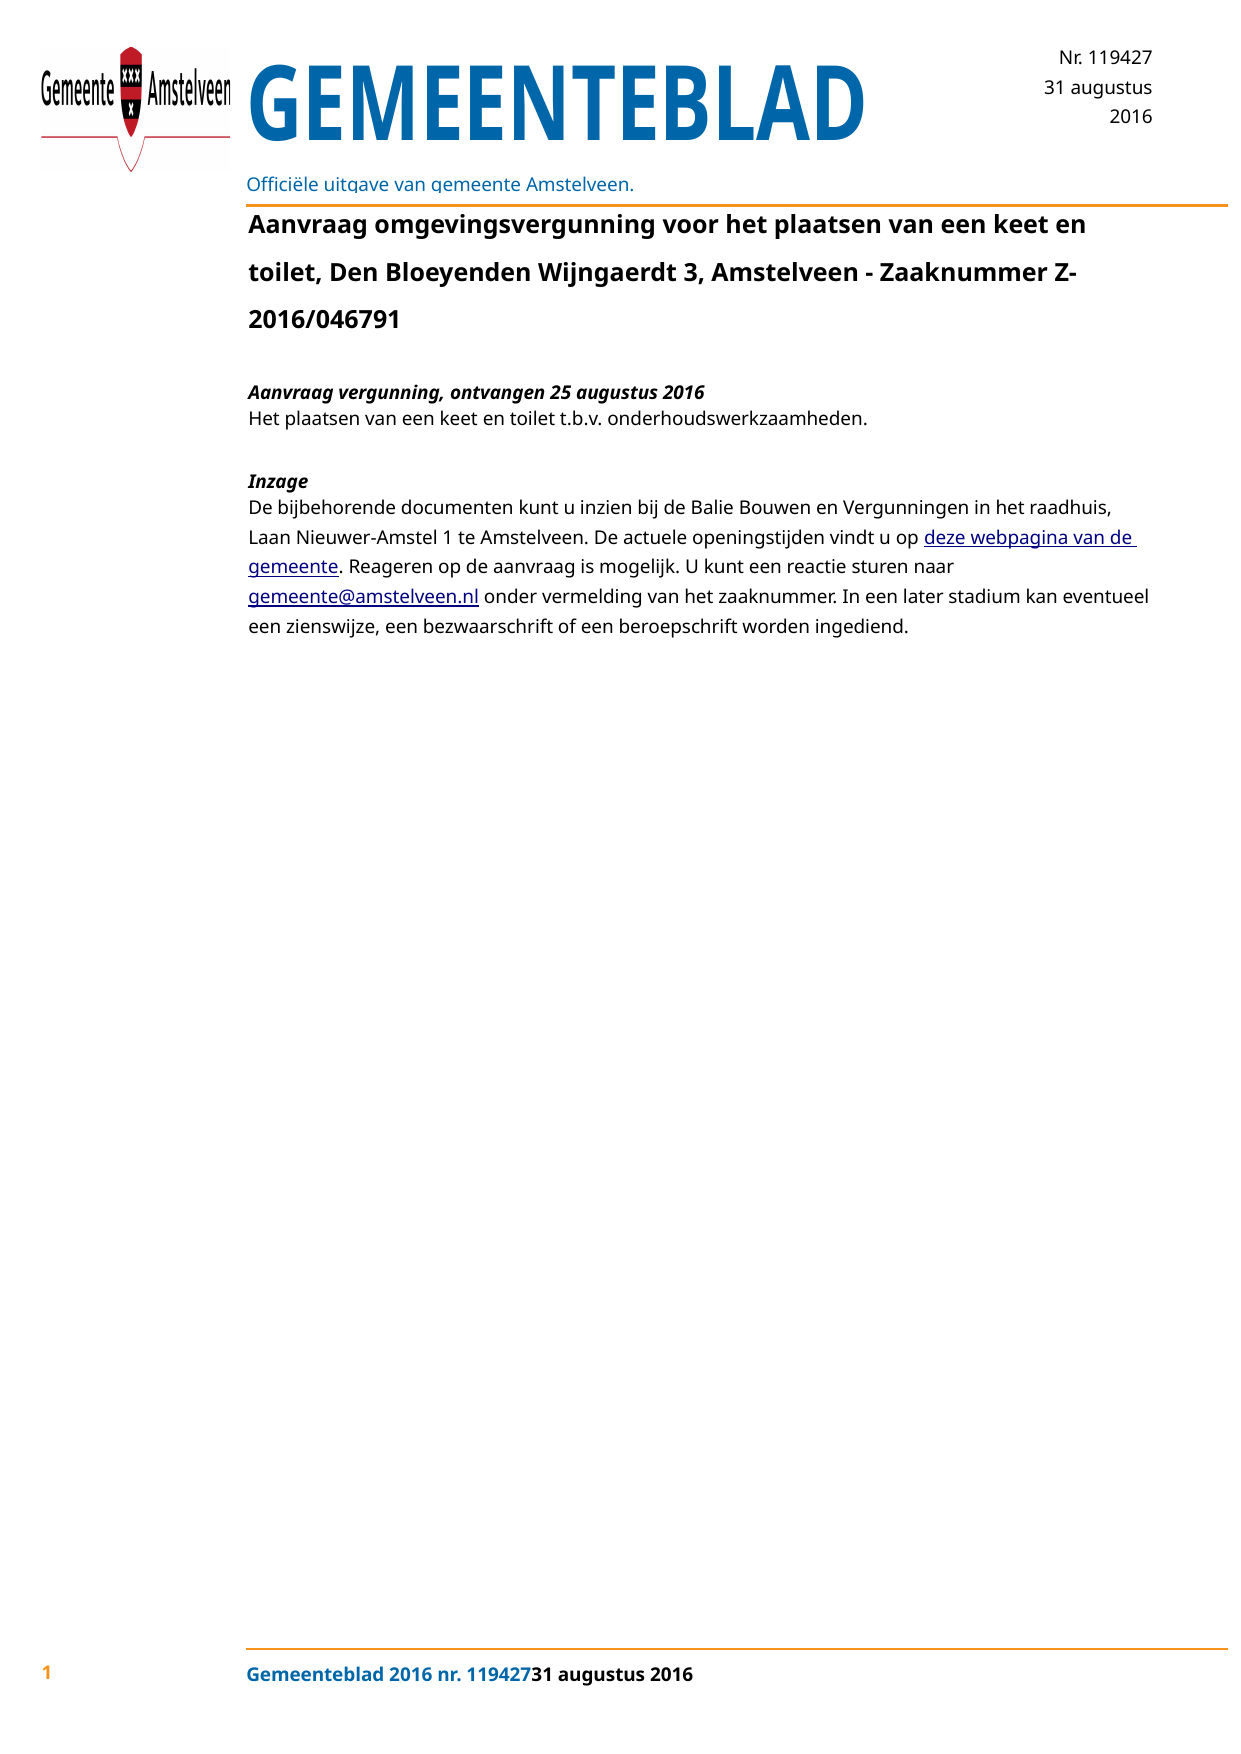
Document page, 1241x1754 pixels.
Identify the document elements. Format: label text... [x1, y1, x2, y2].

text De bijbehorende documenten kunt u inzien bij de Balie Bouwen en Vergunningen in het raadhuis, Laan Nieuwer-Amstel 1 te Amstelveen. De actuele openingstijden vindt u op deze webpagina van de gemeente. Reageren op de aanvraag is mogelijk. U kunt een reactie sturen naar gemeente@amstelveen.nl onder vermelding van het zaaknummer. In een later stadium kan eventueel een zienswijze, een bezwaarschrift of een beroepschrift worden ingediend. [248, 494, 1152, 638]
text Aanvraag omgevingsvergunning voor het plaatsen van een keet en toilet, Den Bloeyenden Wijngaerdt 3, Amstelveen - Zaaknummer Z-2016/046791 [248, 207, 1152, 336]
text Inzage [248, 469, 1152, 494]
picture [41, 47, 231, 172]
text Aanvraag vergunning, ontvangen 25 augustus 2016 [248, 379, 1152, 405]
text Het plaatsen van een keet en toilet t.b.v. onderhoudswerkzaamheden. [248, 405, 1152, 431]
